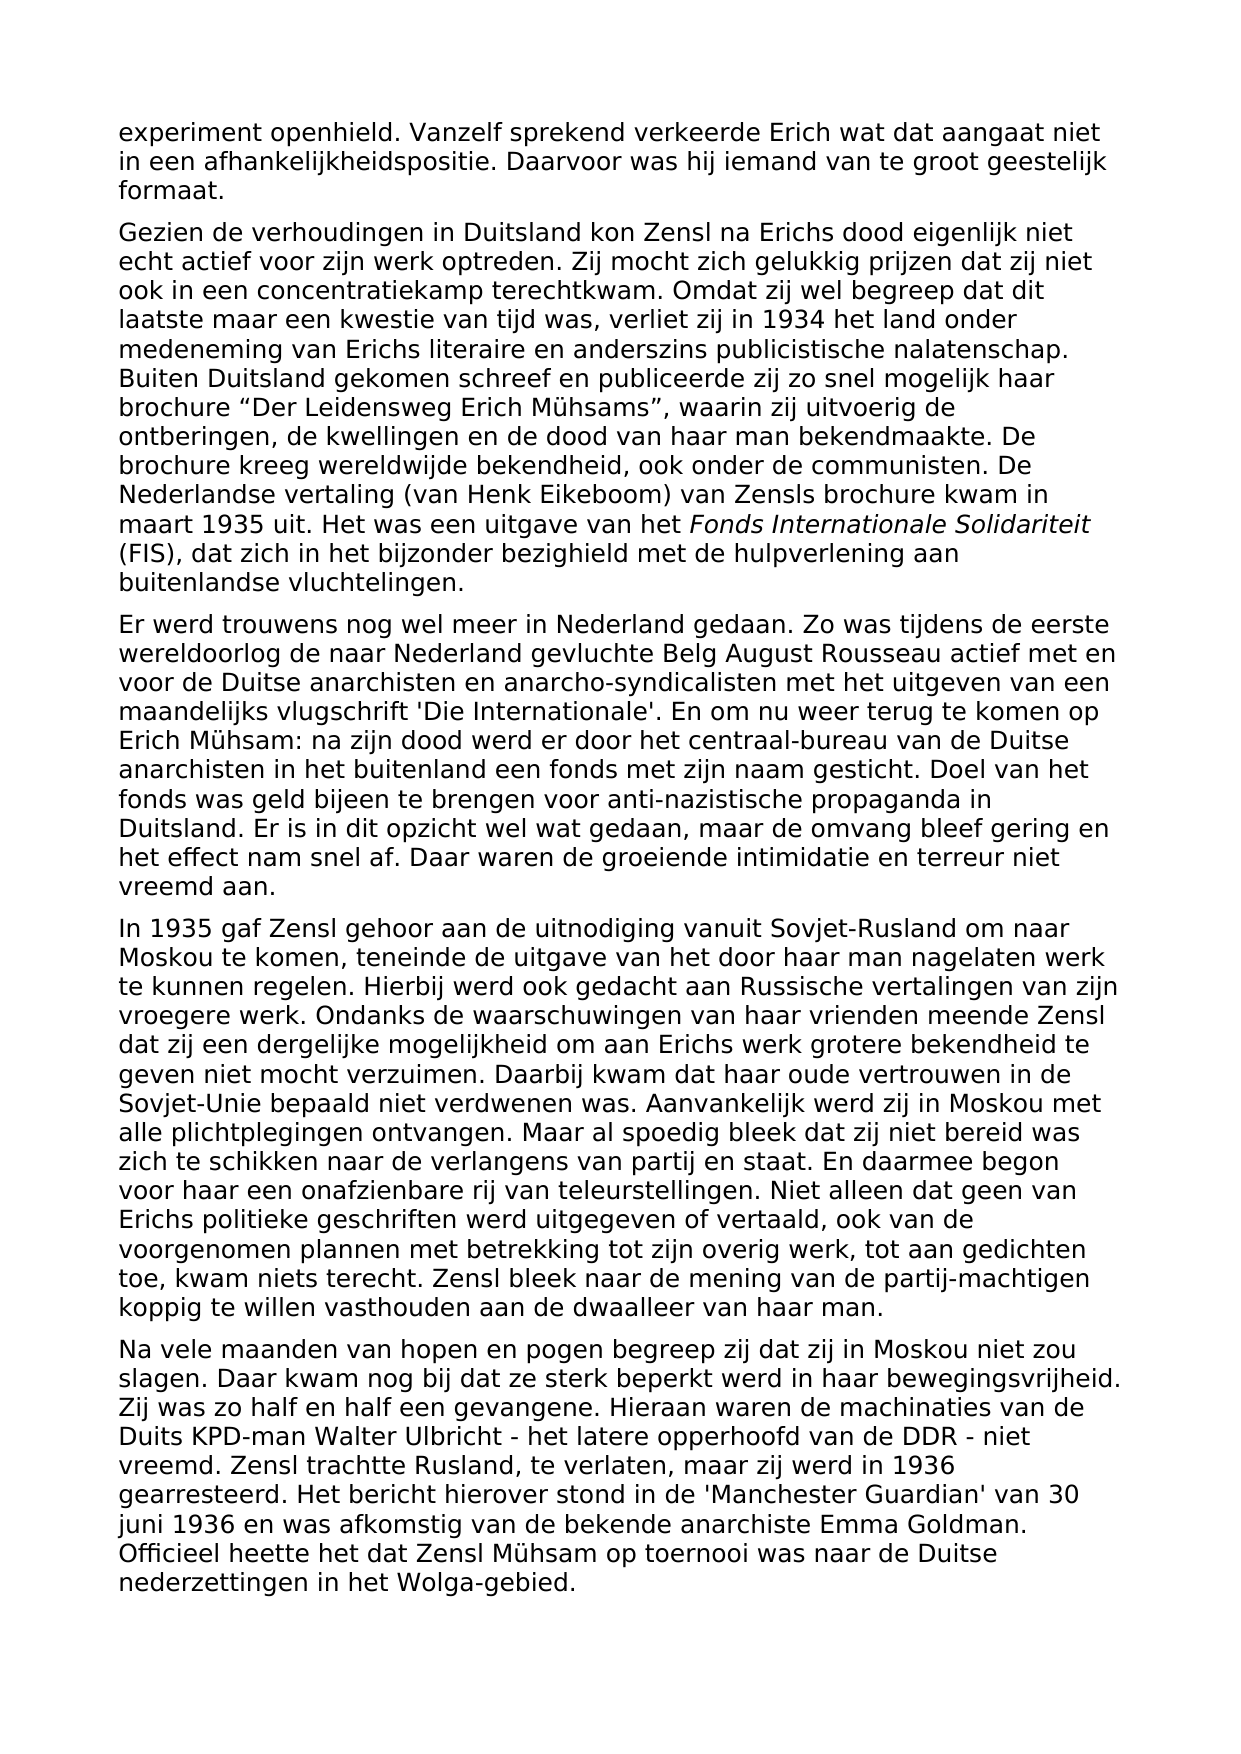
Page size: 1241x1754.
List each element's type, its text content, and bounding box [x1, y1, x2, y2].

text experiment openhield. Vanzelf sprekend verkeerde Erich wat dat aangaat niet in een afhankelijkheidspositie. Daarvoor was hij iemand van te groot geestelijk formaat. [118, 118, 1122, 206]
text In 1935 gaf Zensl gehoor aan de uitnodiging vanuit Sovjet-Rusland om naar Moskou te komen, teneinde de uitgave van het door haar man nagelaten werk te kunnen regelen. Hierbij werd ook gedacht aan Russische vertalingen van zijn vroegere werk. Ondanks de waarschuwingen van haar vrienden meende Zensl dat zij een dergelijke mogelijkheid om aan Erichs werk grotere bekendheid te geven niet mocht verzuimen. Daarbij kwam dat haar oude vertrouwen in de Sovjet-Unie bepaald niet verdwenen was. Aanvankelijk werd zij in Moskou met alle plichtplegingen ontvangen. Maar al spoedig bleek dat zij niet bereid was zich te schikken naar de verlangens van partij en staat. En daarmee begon voor haar een onafzienbare rij van teleurstellingen. Niet alleen dat geen van Erichs politieke geschriften werd uitgegeven of vertaald, ook van de voorgenomen plannen met betrekking tot zijn overig werk, tot aan gedichten toe, kwam niets terecht. Zensl bleek naar de mening van de partij-machtigen koppig te willen vasthouden aan de dwaalleer van haar man. [118, 914, 1122, 1322]
text Na vele maanden van hopen en pogen begreep zij dat zij in Moskou niet zou slagen. Daar kwam nog bij dat ze sterk beperkt werd in haar bewegingsvrijheid. Zij was zo half en half een gevangene. Hieraan waren de machinaties van de Duits KPD-man Walter Ulbricht - het latere opperhoofd van de DDR - niet vreemd. Zensl trachtte Rusland, te verlaten, maar zij werd in 1936 gearresteerd. Het bericht hierover stond in de 'Manchester Guardian' van 30 juni 1936 en was afkomstig van de bekende anarchiste Emma Goldman. Officieel heette het dat Zensl Mühsam op toernooi was naar de Duitse nederzettingen in het Wolga-gebied. [118, 1335, 1122, 1597]
text Er werd trouwens nog wel meer in Nederland gedaan. Zo was tijdens de eerste wereldoorlog de naar Nederland gevluchte Belg August Rousseau actief met en voor de Duitse anarchisten en anarcho-syndicalisten met het uitgeven van een maandelijks vlugschrift 'Die Internationale'. En om nu weer terug te komen op Erich Mühsam: na zijn dood werd er door het centraal-bureau van de Duitse anarchisten in het buitenland een fonds met zijn naam gesticht. Doel van het fonds was geld bijeen te brengen voor anti-nazistische propaganda in Duitsland. Er is in dit opzicht wel wat gedaan, maar de omvang bleef gering en het effect nam snel af. Daar waren de groeiende intimidatie en terreur niet vreemd aan. [118, 610, 1122, 901]
text Gezien de verhoudingen in Duitsland kon Zensl na Erichs dood eigenlijk niet echt actief voor zijn werk optreden. Zij mocht zich gelukkig prijzen dat zij niet ook in een concentratiekamp terechtkwam. Omdat zij wel begreep dat dit laatste maar een kwestie van tijd was, verliet zij in 1934 het land onder medeneming van Erichs literaire en anderszins publicistische nalatenschap. Buiten Duitsland gekomen schreef en publiceerde zij zo snel mogelijk haar brochure “Der Leidensweg Erich Mühsams”, waarin zij uitvoerig de ontberingen, de kwellingen en de dood van haar man bekendmaakte. De brochure kreeg wereldwijde bekendheid, ook onder de communisten. De Nederlandse vertaling (van Henk Eikeboom) van Zensls brochure kwam in maart 1935 uit. Het was een uitgave van het Fonds Internationale Solidariteit (FIS), dat zich in het bijzonder bezighield met de hulpverlening aan buitenlandse vluchtelingen. [118, 218, 1122, 597]
